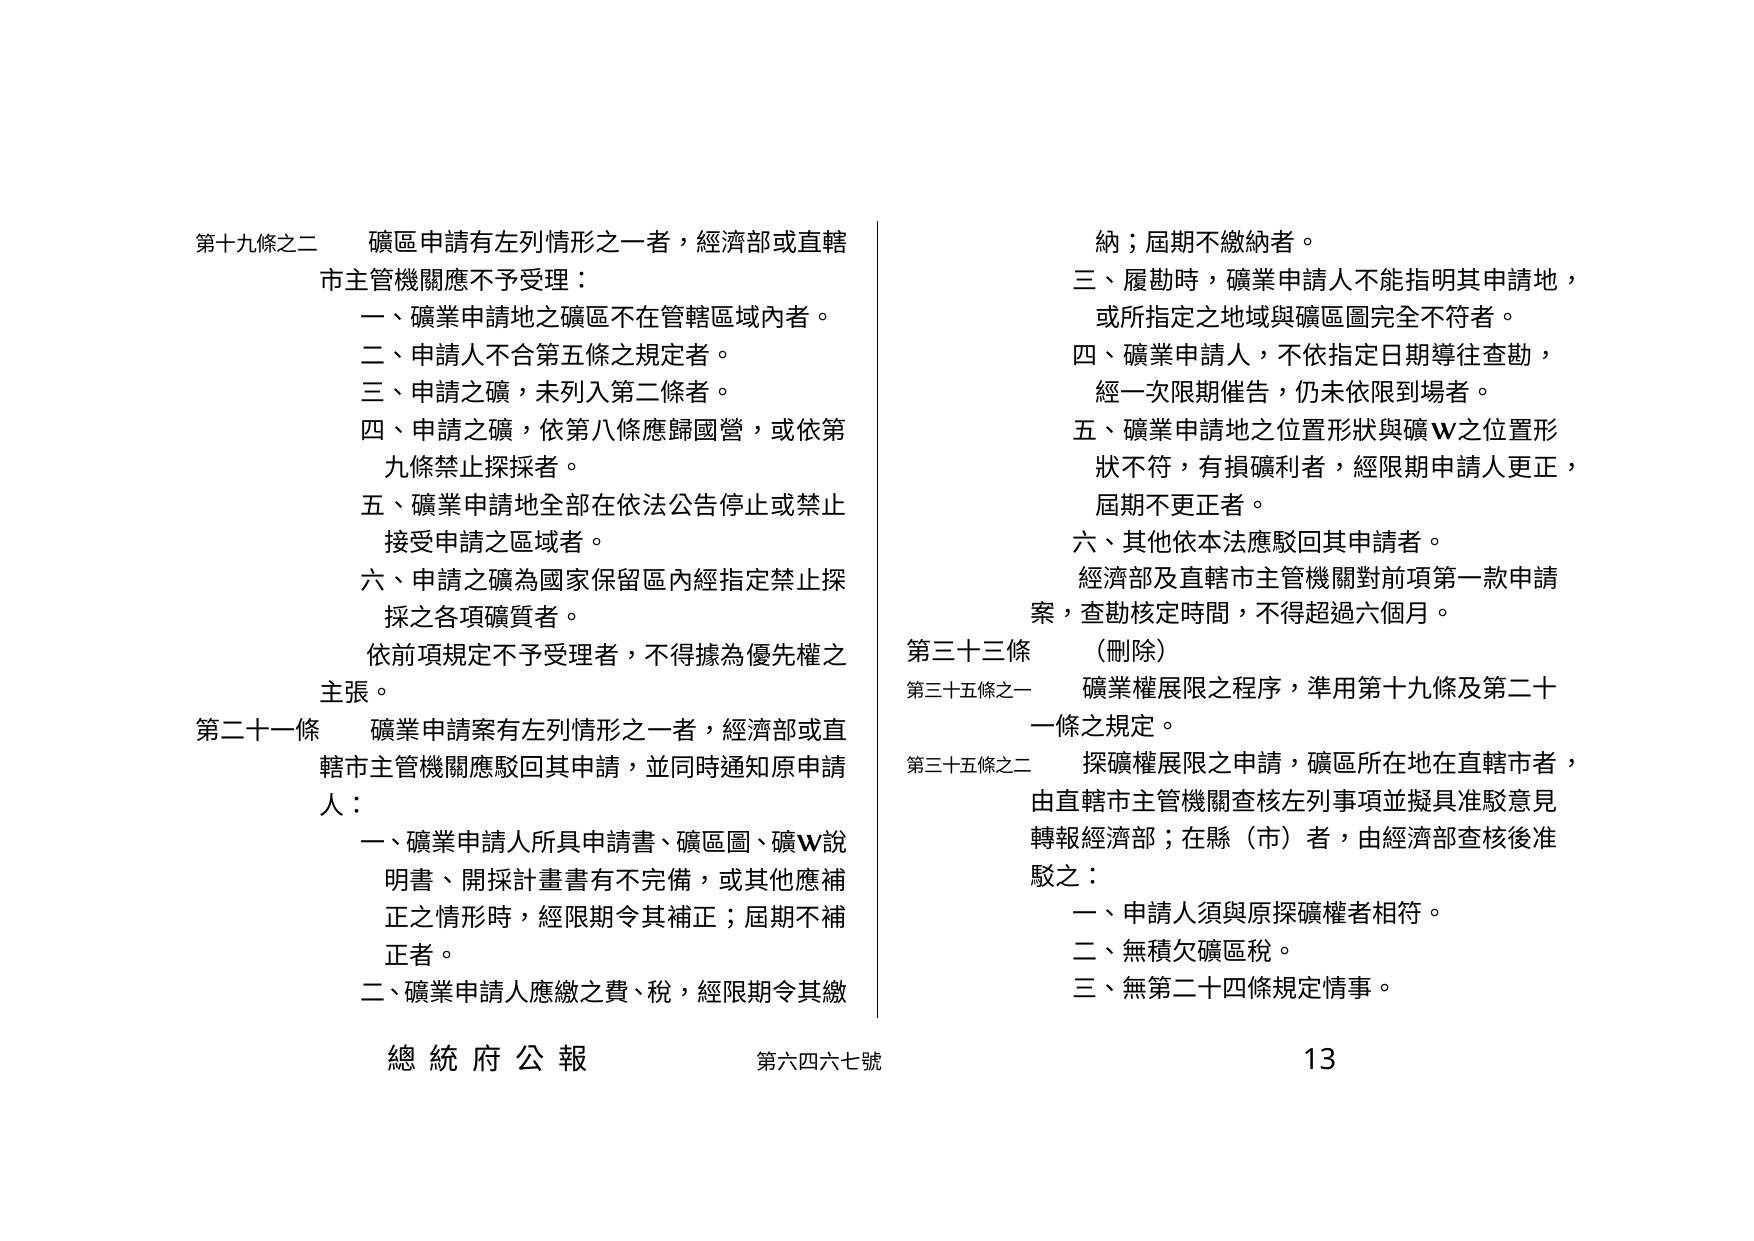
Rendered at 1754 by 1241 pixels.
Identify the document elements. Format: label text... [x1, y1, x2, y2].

text 第三十五條之二 探礦權展限之申請，礦區所在地在直轄市者，由直轄市主管機關查核左列事項並擬具准駁意見轉報經濟部；在縣（市）者，由經濟部查核後准駁之： [907, 742, 1559, 892]
text 六、其他依本法應駁回其申請者。 [1072, 522, 1559, 559]
text 第十九條之二 礦區申請有左列情形之一者，經濟部或直轄市主管機關應不予受理： [195, 222, 847, 297]
text 二、申請人不合第五條之規定者。 [360, 334, 847, 372]
text 二、礦業申請人應繳之費、稅，經限期令其繳 [360, 972, 847, 1009]
text 四、申請之礦，依第八條應歸國營，或依第九條禁止探採者。 [360, 409, 847, 484]
text 依前項規定不予受理者，不得據為優先權之主張。 [319, 634, 847, 709]
text 三、履勘時，礦業申請人不能指明其申請地，或所指定之地域與礦區圖完全不符者。 [1072, 259, 1559, 334]
text 六、申請之礦為國家保留區內經指定禁止探採之各項礦質者。 [360, 559, 847, 634]
text 二、無積欠礦區稅。 [1072, 930, 1559, 967]
text 經濟部及直轄市主管機關對前項第一款申請案，查勘核定時間，不得超過六個月。 [1031, 559, 1559, 630]
text 納；屆期不繳納者。 [1072, 222, 1559, 259]
text 第二十一條 礦業申請案有左列情形之一者，經濟部或直轄市主管機關應駁回其申請，並同時通知原申請人： [195, 709, 847, 822]
text 第三十五條之一 礦業權展限之程序，準用第十九條及第二十一條之規定。 [907, 667, 1559, 742]
text 三、無第二十四條規定情事。 [1072, 967, 1559, 1005]
text 一、申請人須與原探礦權者相符。 [1072, 892, 1559, 930]
text 四、礦業申請人，不依指定日期導往查勘，經一次限期催告，仍未依限到場者。 [1072, 334, 1559, 409]
text 一、礦業申請地之礦區不在管轄區域內者。 [360, 297, 847, 334]
text 三、申請之礦，未列入第二條者。 [360, 372, 847, 409]
text 五、礦業申請地全部在依法公告停止或禁止接受申請之區域者。 [360, 484, 847, 559]
text 第三十三條 （刪除） [907, 630, 1559, 667]
text 一、礦業申請人所具申請書、礦區圖、礦說明書、開採計畫書有不完備，或其他應補正之情形時，經限期令其補正；屆期不補正者。 [360, 822, 847, 972]
text 五、礦業申請地之位置形狀與礦之位置形狀不符，有損礦利者，經限期申請人更正，屆期不更正者。 [1072, 409, 1559, 522]
